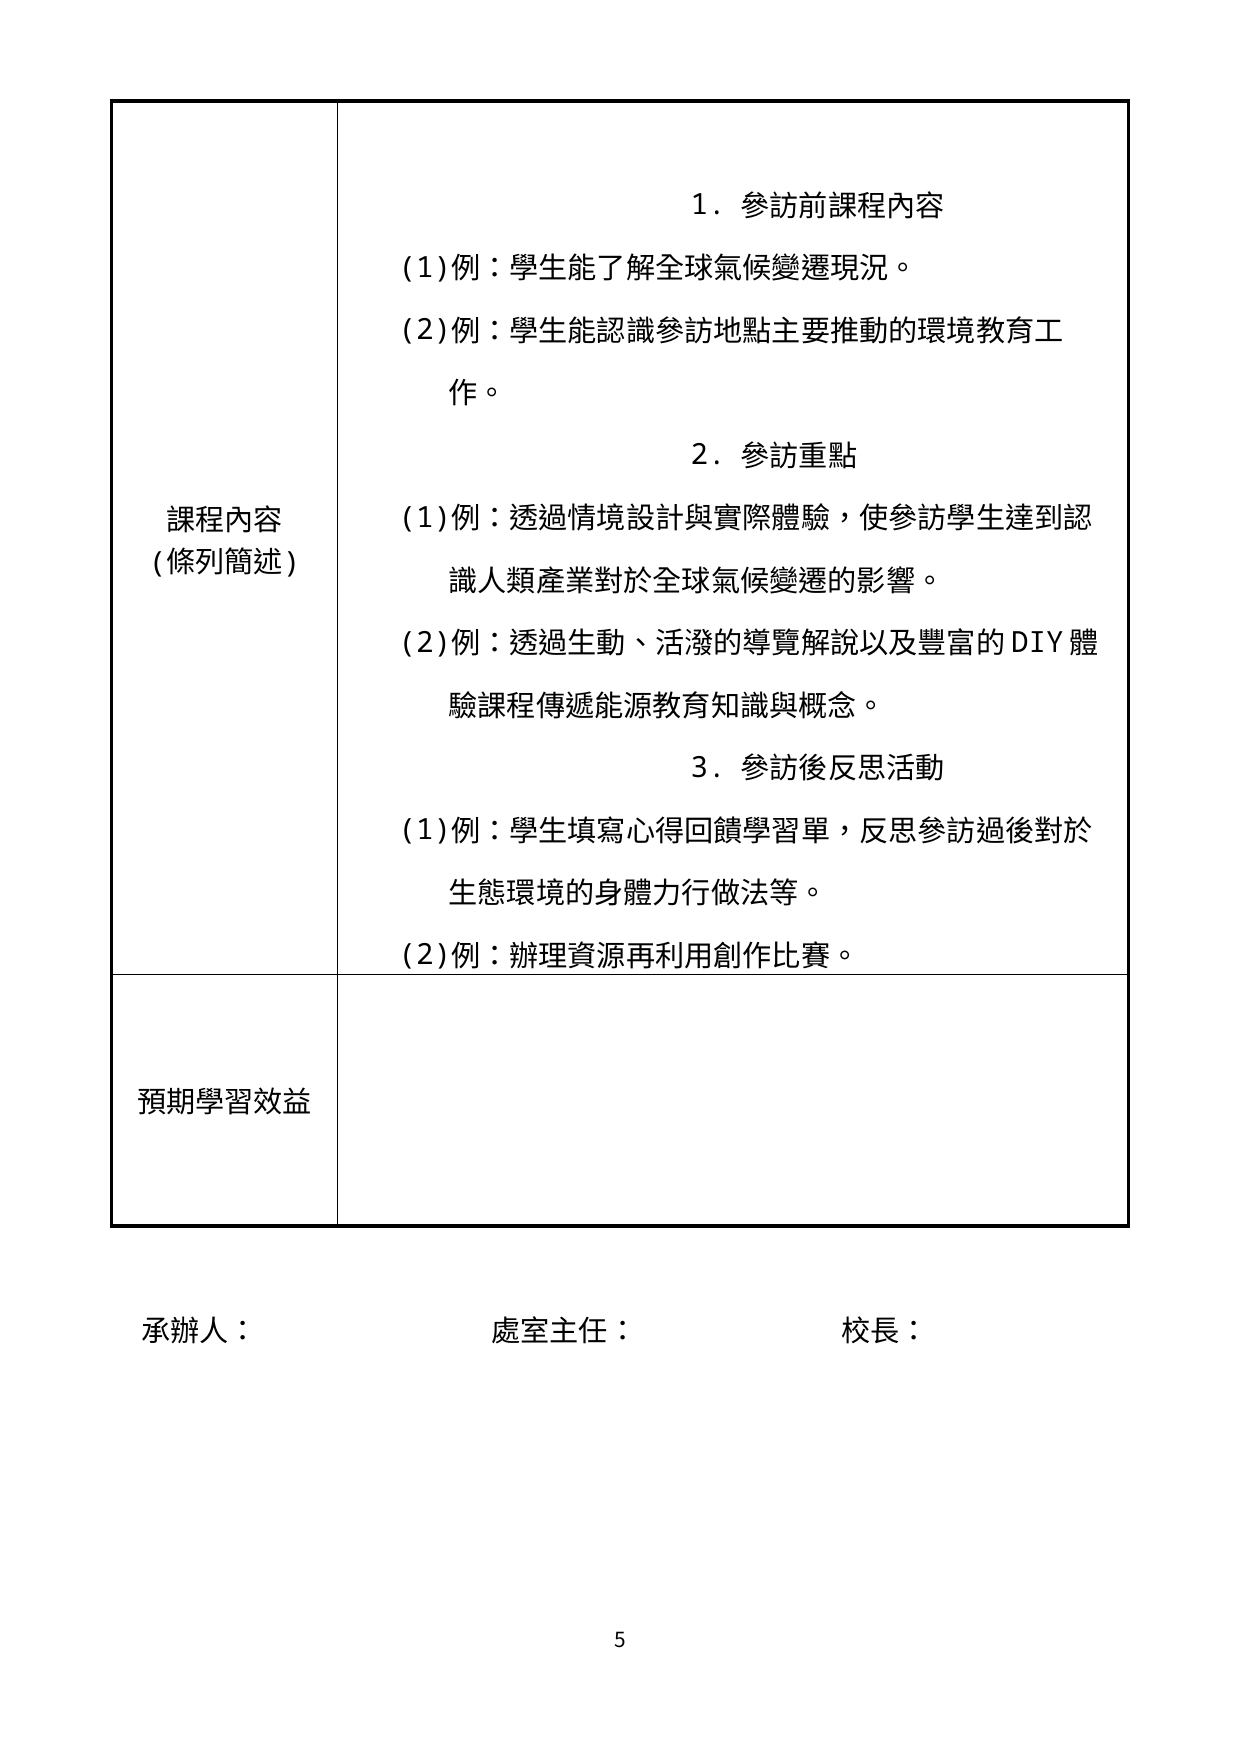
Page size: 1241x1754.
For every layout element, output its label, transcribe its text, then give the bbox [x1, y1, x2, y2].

table_cell 課程內容 (條列簡述) [113, 103, 337, 974]
table_cell 預期學習效益 [113, 975, 337, 1224]
text 承辦人： 處室主任： 校長： [89, 1287, 1092, 1349]
table_cell 參訪前課程內容 例：學生能了解全球氣候變遷現況。 例：學生能認識參訪地點主要推動的環境教育工作。 參訪重點 例：透過情境設計與實際體驗，使參訪學生達到認識人類產業對於全球氣候變遷的影響。 例：透過生動、活潑的導覽解說以及豐富的DIY體驗課程傳遞能源教育知識與概念。 參訪後反思活動 例：學生填寫心得回饋學習單，反思參訪過後對於生態環境的身體力行做法等。 例：辦理資源再利用創作比賽。 [338, 103, 1127, 974]
table_cell [338, 975, 1127, 1224]
